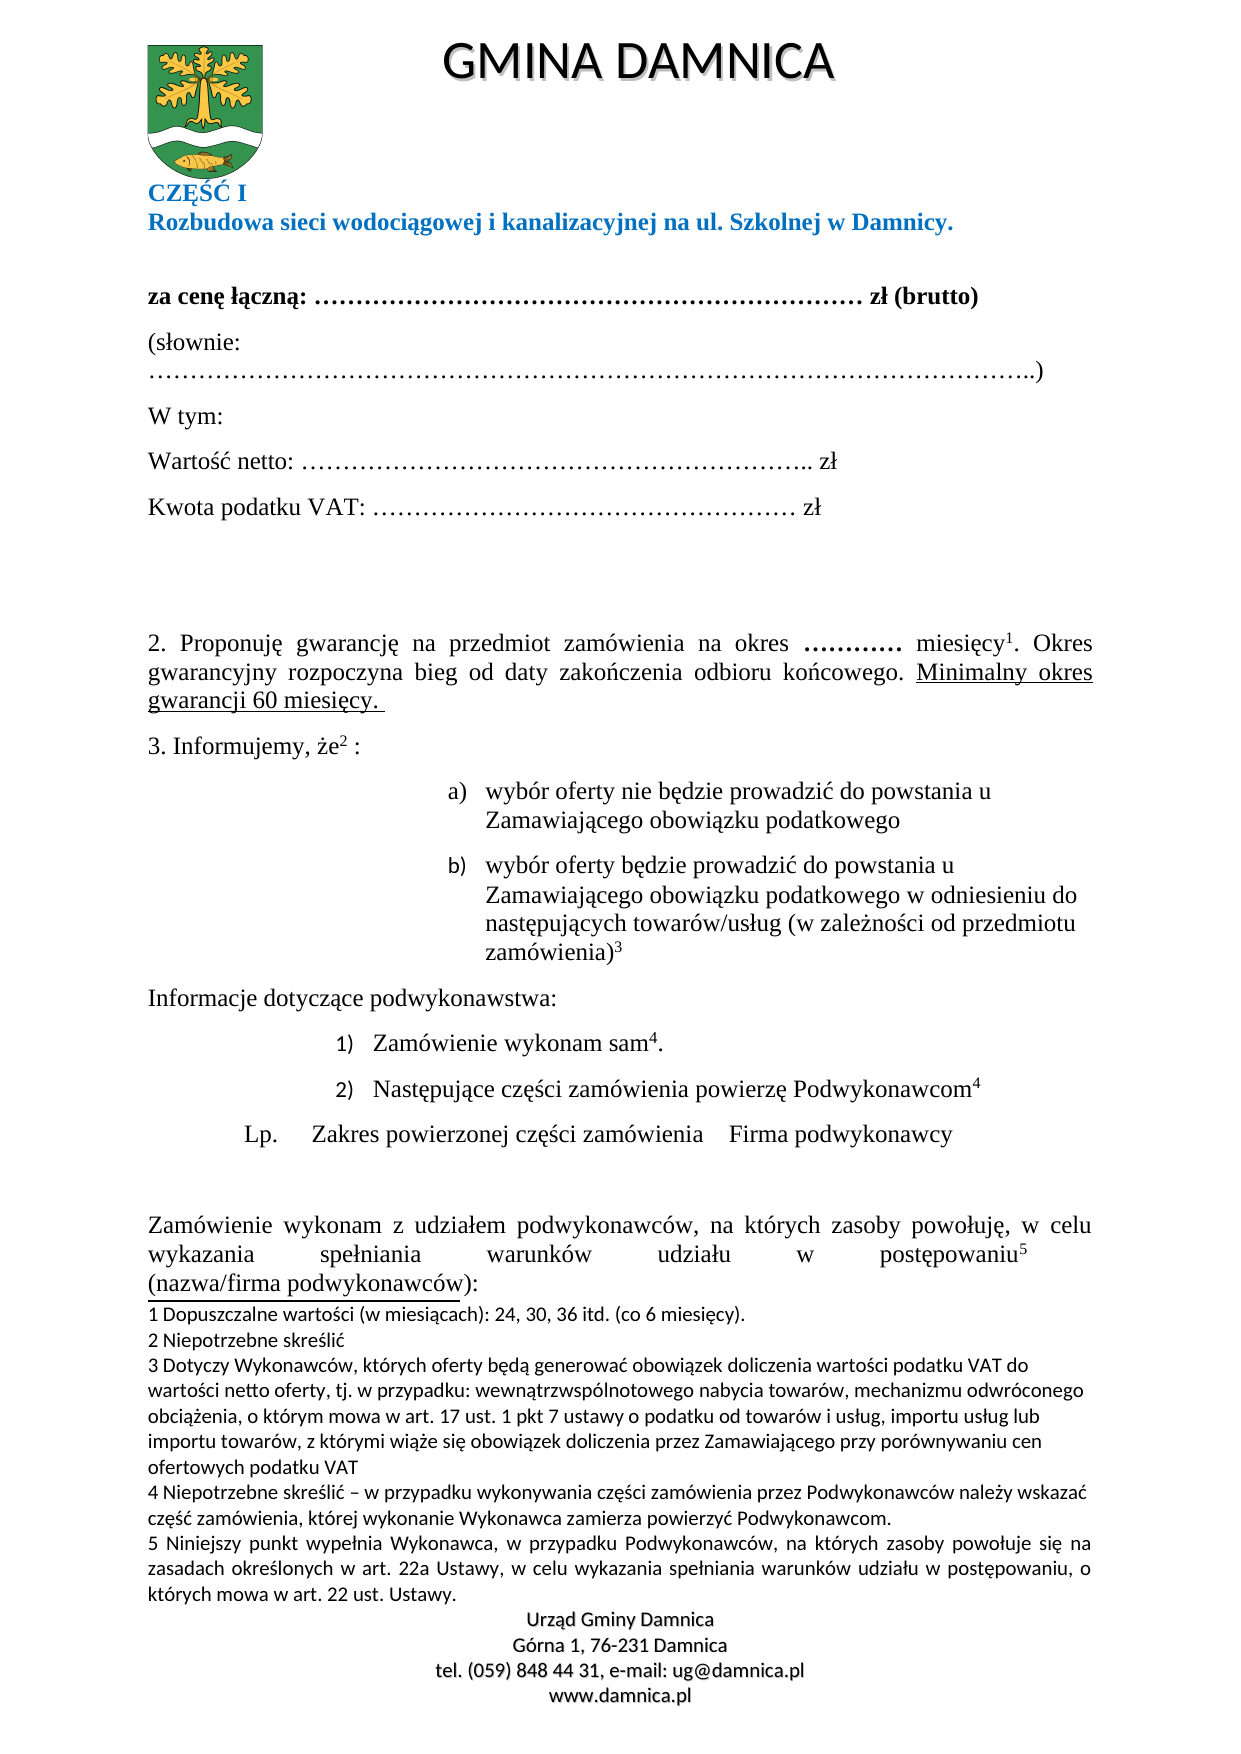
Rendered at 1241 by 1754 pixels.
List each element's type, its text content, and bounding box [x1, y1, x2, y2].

text za cenę łączną: ………………………………………………………… zł (brutto) [148, 281, 1093, 310]
text Kwota podatku VAT: …………………………………………… zł [148, 492, 1093, 521]
list CZĘŚĆ I [148, 178, 1093, 207]
list Niepotrzebne skreślić – w przypadku wykonywania części zamówienia przez Podwykonawców należy wskazać część zamówienia, której wykonanie Wykonawca zamierza powierzyć Podwykonawcom. [148, 1479, 1093, 1530]
table_header Firma podwykonawcy [717, 1120, 1093, 1165]
text W tym: [148, 401, 1093, 430]
list Następujące części zamówienia powierzę Podwykonawcom [335, 1074, 1093, 1103]
text Niniejszy punkt wypełnia Wykonawca, w przypadku Podwykonawców, na których zasoby powołuje się na zasadach określonych w art. 22a Ustawy, w celu wykazania spełniania warunków udziału w postępowaniu, o których mowa w art. 22 ust. Ustawy. [148, 1530, 1093, 1606]
table_cell [717, 1165, 1093, 1210]
table_header Zakres powierzonej części zamówienia [300, 1120, 717, 1165]
table_header Lp. [233, 1120, 300, 1165]
text (słownie: ……………………………………………………………………………………………..) [148, 327, 1093, 384]
table_cell [233, 1165, 300, 1210]
list wybór oferty będzie prowadzić do powstania u Zamawiającego obowiązku podatkowego w odniesieniu do następujących towarów/usług (w zależności od przedmiotu zamówienia) [448, 851, 1093, 966]
text Zamówienie wykonam z udziałem podwykonawców, na których zasoby powołuję, w celu wykazania spełniania warunków udziału w postępowaniu (nazwa/firma podwykonawców): [148, 1210, 1093, 1297]
text 3. Informujemy, że : [148, 731, 1093, 760]
list Dotyczy Wykonawców, których oferty będą generować obowiązek doliczenia wartości podatku VAT do wartości netto oferty, tj. w przypadku: wewnątrzwspólnotowego nabycia towarów, mechanizmu odwróconego obciążenia, o którym mowa w art. 17 ust. 1 pkt 7 ustawy o podatku od towarów i usług, importu usług lub importu towarów, z którymi wiąże się obowiązek doliczenia przez Zamawiającego przy porównywaniu cen ofertowych podatku VAT [148, 1352, 1093, 1479]
list Rozbudowa sieci wodociągowej i kanalizacyjnej na ul. Szkolnej w Damnicy. [148, 207, 1093, 236]
list Zamówienie wykonam sam4. [335, 1028, 1093, 1057]
text Dopuszczalne wartości (w miesiącach): 24, 30, 36 itd. (co 6 miesięcy). [148, 1301, 1093, 1327]
table_cell [300, 1165, 717, 1210]
text Wartość netto: …………………………………………………….. zł [148, 446, 1093, 475]
text Niepotrzebne skreślić [148, 1327, 1093, 1352]
text Informacje dotyczące podwykonawstwa: [148, 983, 1093, 1011]
text 2. Proponuję gwarancję na przedmiot zamówienia na okres ………… miesięcy. Okres gwarancyjny rozpoczyna bieg od daty zakończenia odbioru końcowego. Minimalny okres gwarancji 60 miesięcy. [148, 628, 1093, 714]
list wybór oferty nie będzie prowadzić do powstania u Zamawiającego obowiązku podatkowego [448, 776, 1093, 834]
